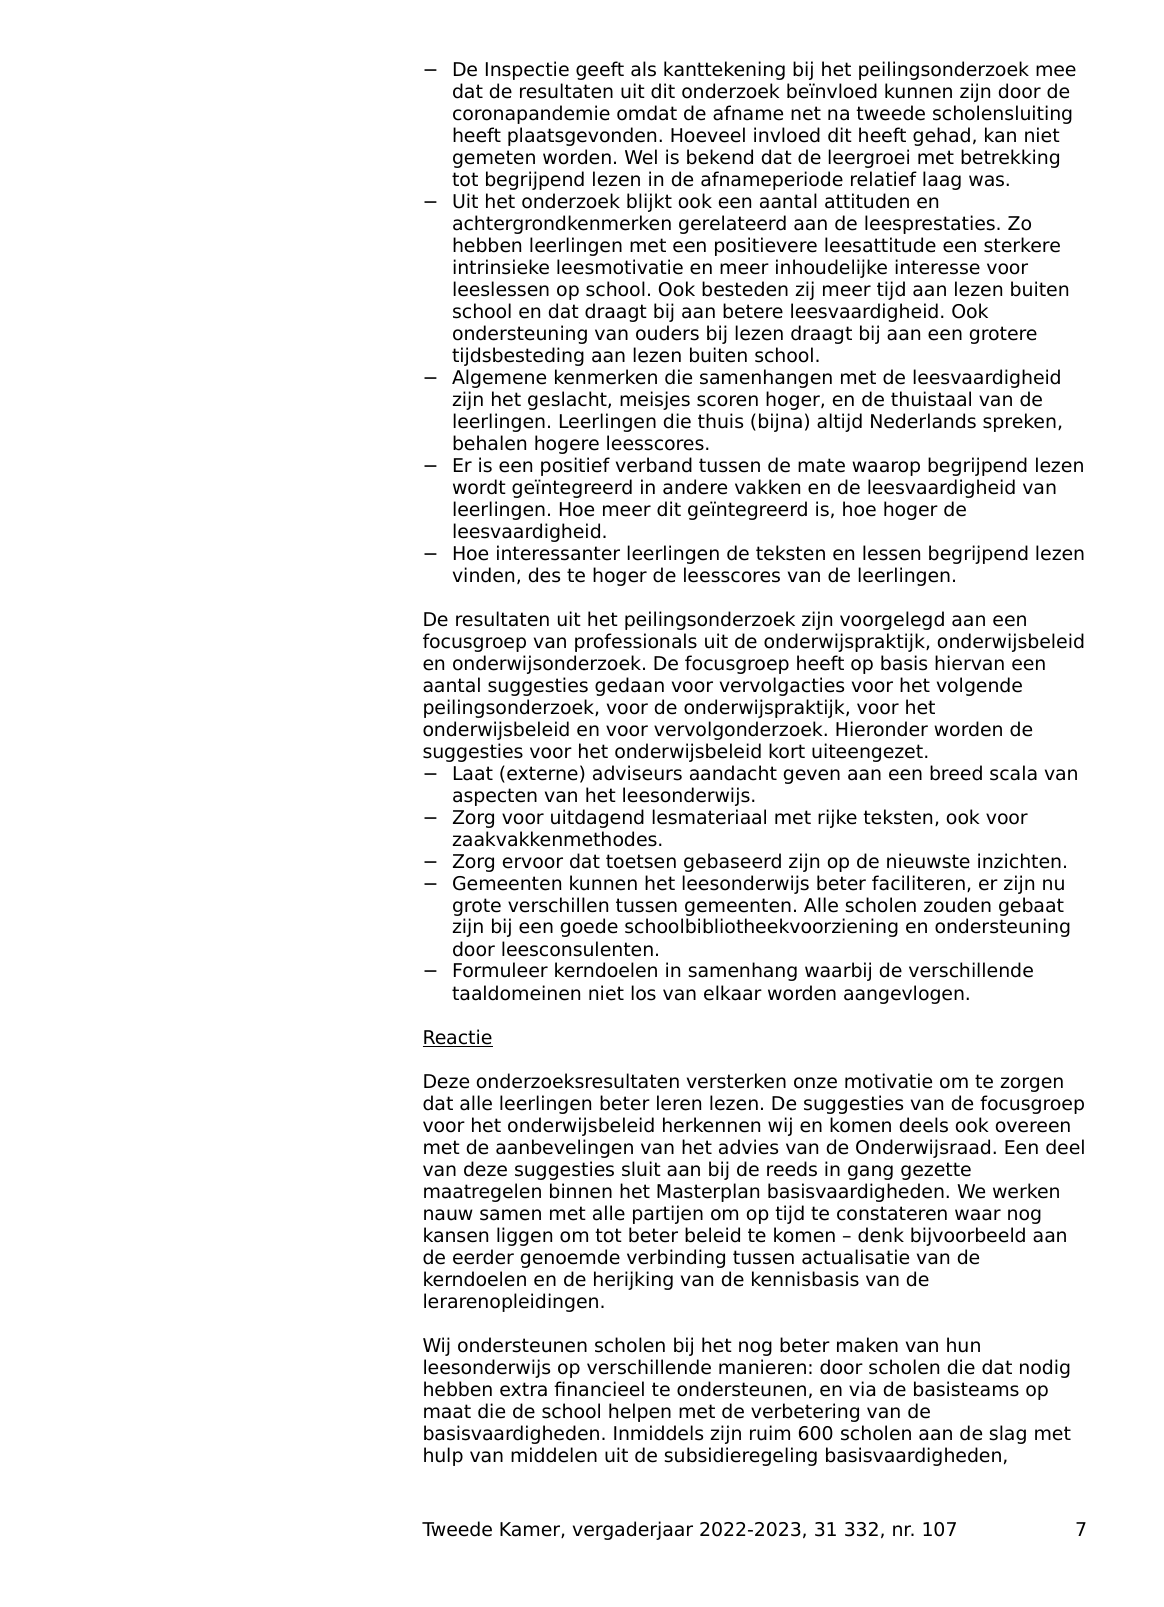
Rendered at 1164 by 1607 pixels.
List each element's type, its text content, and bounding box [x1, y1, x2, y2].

text − Er is een positief verband tussen de mate waarop begrijpend lezen wordt geïntegreerd in andere vakken en de leesvaardigheid van leerlingen. Hoe meer dit geïntegreerd is, hoe hoger de leesvaardigheid. [422, 455, 1087, 543]
text − Zorg voor uitdagend lesmateriaal met rijke teksten, ook voor zaakvakkenmethodes. [422, 807, 1087, 851]
text Wij ondersteunen scholen bij het nog beter maken van hun leesonderwijs op verschillende manieren: door scholen die dat nodig hebben extra financieel te ondersteunen, en via de basisteams op maat die de school helpen met de verbetering van de basisvaardigheden. Inmiddels zijn ruim 600 scholen aan de slag met hulp van middelen uit de subsidieregeling basisvaardigheden, [422, 1335, 1087, 1467]
text Deze onderzoeksresultaten versterken onze motivatie om te zorgen dat alle leerlingen beter leren lezen. De suggesties van de focusgroep voor het onderwijsbeleid herkennen wij en komen deels ook overeen met de aanbevelingen van het advies van de Onderwijsraad. Een deel van deze suggesties sluit aan bij de reeds in gang gezette maatregelen binnen het Masterplan basisvaardigheden. We werken nauw samen met alle partijen om op tijd te constateren waar nog kansen liggen om tot beter beleid te komen – denk bijvoorbeeld aan de eerder genoemde verbinding tussen actualisatie van de kerndoelen en de herijking van de kennisbasis van de lerarenopleidingen. [422, 1071, 1087, 1312]
text − Zorg ervoor dat toetsen gebaseerd zijn op de nieuwste inzichten. [422, 851, 1087, 872]
text − Hoe interessanter leerlingen de teksten en lessen begrijpend lezen vinden, des te hoger de leesscores van de leerlingen. [422, 543, 1087, 587]
text − Laat (externe) adviseurs aandacht geven aan een breed scala van aspecten van het leesonderwijs. [422, 763, 1087, 807]
text − Algemene kenmerken die samenhangen met de leesvaardigheid zijn het geslacht, meisjes scoren hoger, en de thuistaal van de leerlingen. Leerlingen die thuis (bijna) altijd Nederlands spreken, behalen hogere leesscores. [422, 367, 1087, 455]
text − Formuleer kerndoelen in samenhang waarbij de verschillende taaldomeinen niet los van elkaar worden aangevlogen. [422, 960, 1087, 1004]
text De resultaten uit het peilingsonderzoek zijn voorgelegd aan een focusgroep van professionals uit de onderwijspraktijk, onderwijsbeleid en onderwijsonderzoek. De focusgroep heeft op basis hiervan een aantal suggesties gedaan voor vervolgacties voor het volgende peilingsonderzoek, voor de onderwijspraktijk, voor het onderwijsbeleid en voor vervolgonderzoek. Hieronder worden de suggesties voor het onderwijsbeleid kort uiteengezet. [422, 609, 1087, 763]
text − Uit het onderzoek blijkt ook een aantal attituden en achtergrondkenmerken gerelateerd aan de leesprestaties. Zo hebben leerlingen met een positievere leesattitude een sterkere intrinsieke leesmotivatie en meer inhoudelijke interesse voor leeslessen op school. Ook besteden zij meer tijd aan lezen buiten school en dat draagt bij aan betere leesvaardigheid. Ook ondersteuning van ouders bij lezen draagt bij aan een grotere tijdsbesteding aan lezen buiten school. [422, 191, 1087, 367]
text − Gemeenten kunnen het leesonderwijs beter faciliteren, er zijn nu grote verschillen tussen gemeenten. Alle scholen zouden gebaat zijn bij een goede schoolbibliotheekvoorziening en ondersteuning door leesconsulenten. [422, 872, 1087, 960]
subtitle Reactie [422, 1027, 1087, 1048]
text − De Inspectie geeft als kanttekening bij het peilingsonderzoek mee dat de resultaten uit dit onderzoek beïnvloed kunnen zijn door de coronapandemie omdat de afname net na tweede scholensluiting heeft plaatsgevonden. Hoeveel invloed dit heeft gehad, kan niet gemeten worden. Wel is bekend dat de leergroei met betrekking tot begrijpend lezen in de afnameperiode relatief laag was. [422, 59, 1087, 191]
